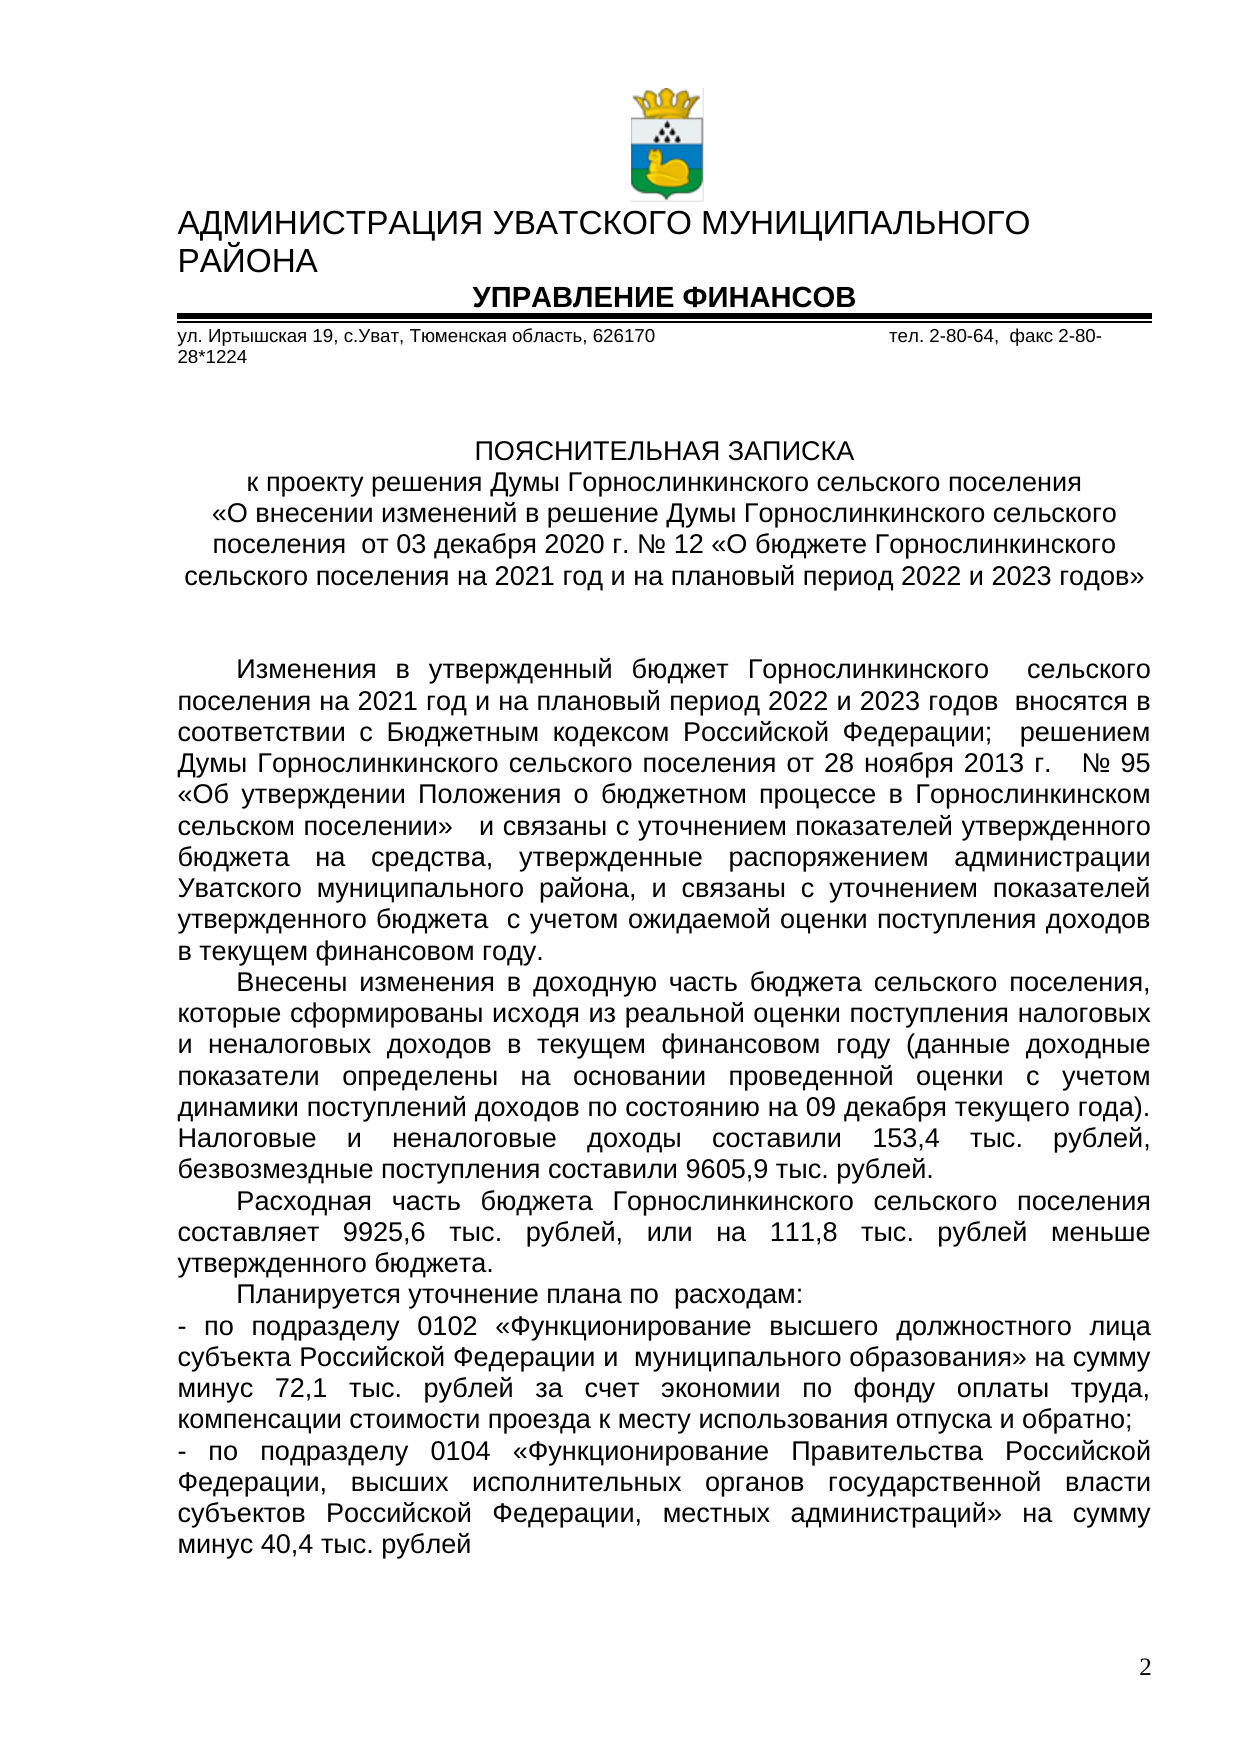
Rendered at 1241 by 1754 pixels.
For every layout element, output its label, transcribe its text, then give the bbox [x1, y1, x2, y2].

text - по подразделу 0104 «Функционирование Правительства Российской Федерации, высших исполнительных органов государственной власти субъектов Российской Федерации, местных администраций» на сумму минус 40,4 тыс. рублей [177, 1435, 1152, 1560]
subtitle УПРАВЛЕНИЕ ФИНАНСОВ [177, 279, 1152, 313]
text АДМИНИСТРАЦИЯ УВАТСКОГО МУНИЦИПАЛЬНОГО РАЙОНА [177, 203, 1152, 279]
text Планируется уточнение плана по расходам: [177, 1278, 1152, 1310]
text к проекту решения Думы Горнослинкинского сельского поселения [177, 466, 1152, 497]
text Изменения в утвержденный бюджет Горнослинкинского сельского поселения на 2021 год и на плановый период 2022 и 2023 годов вносятся в соответствии с Бюджетным кодексом Российской Федерации; решением Думы Горнослинкинского сельского поселения от 28 ноября 2013 г. № 95 «Об утверждении Положения о бюджетном процессе в Горнослинкинском сельском поселении» и связаны с уточнением показателей утвержденного бюджета на средства, утвержденные распоряжением администрации Уватского муниципального района, и связаны с уточнением показателей утвержденного бюджета с учетом ожидаемой оценки поступления доходов в текущем финансовом году. [177, 653, 1152, 966]
text ул. Иртышская 19, с.Уват, Тюменская область, 626170 тел. 2-80-64, факс 2-80-28*1224 [177, 323, 1152, 368]
text «О внесении изменений в решение Думы Горнослинкинского сельского поселения от 03 декабря 2020 г. № 12 «О бюджете Горнослинкинского сельского поселения на 2021 год и на плановый период 2022 и 2023 годов» [177, 497, 1152, 591]
picture [631, 88, 705, 203]
text - по подразделу 0102 «Функционирование высшего должностного лица субъекта Российской Федерации и муниципального образования» на сумму минус 72,1 тыс. рублей за счет экономии по фонду оплаты труда, компенсации стоимости проезда к месту использования отпуска и обратно; [177, 1310, 1152, 1435]
text Расходная часть бюджета Горнослинкинского сельского поселения составляет 9925,6 тыс. рублей, или на 111,8 тыс. рублей меньше утвержденного бюджета. [177, 1185, 1152, 1278]
text ПОЯСНИТЕЛЬНАЯ ЗАПИСКА [177, 435, 1152, 466]
text Внесены изменения в доходную часть бюджета сельского поселения, которые сформированы исходя из реальной оценки поступления налоговых и неналоговых доходов в текущем финансовом году (данные доходные показатели определены на основании проведенной оценки с учетом динамики поступлений доходов по состоянию на 09 декабря текущего года). Налоговые и неналоговые доходы составили 153,4 тыс. рублей, безвозмездные поступления составили 9605,9 тыс. рублей. [177, 966, 1152, 1185]
